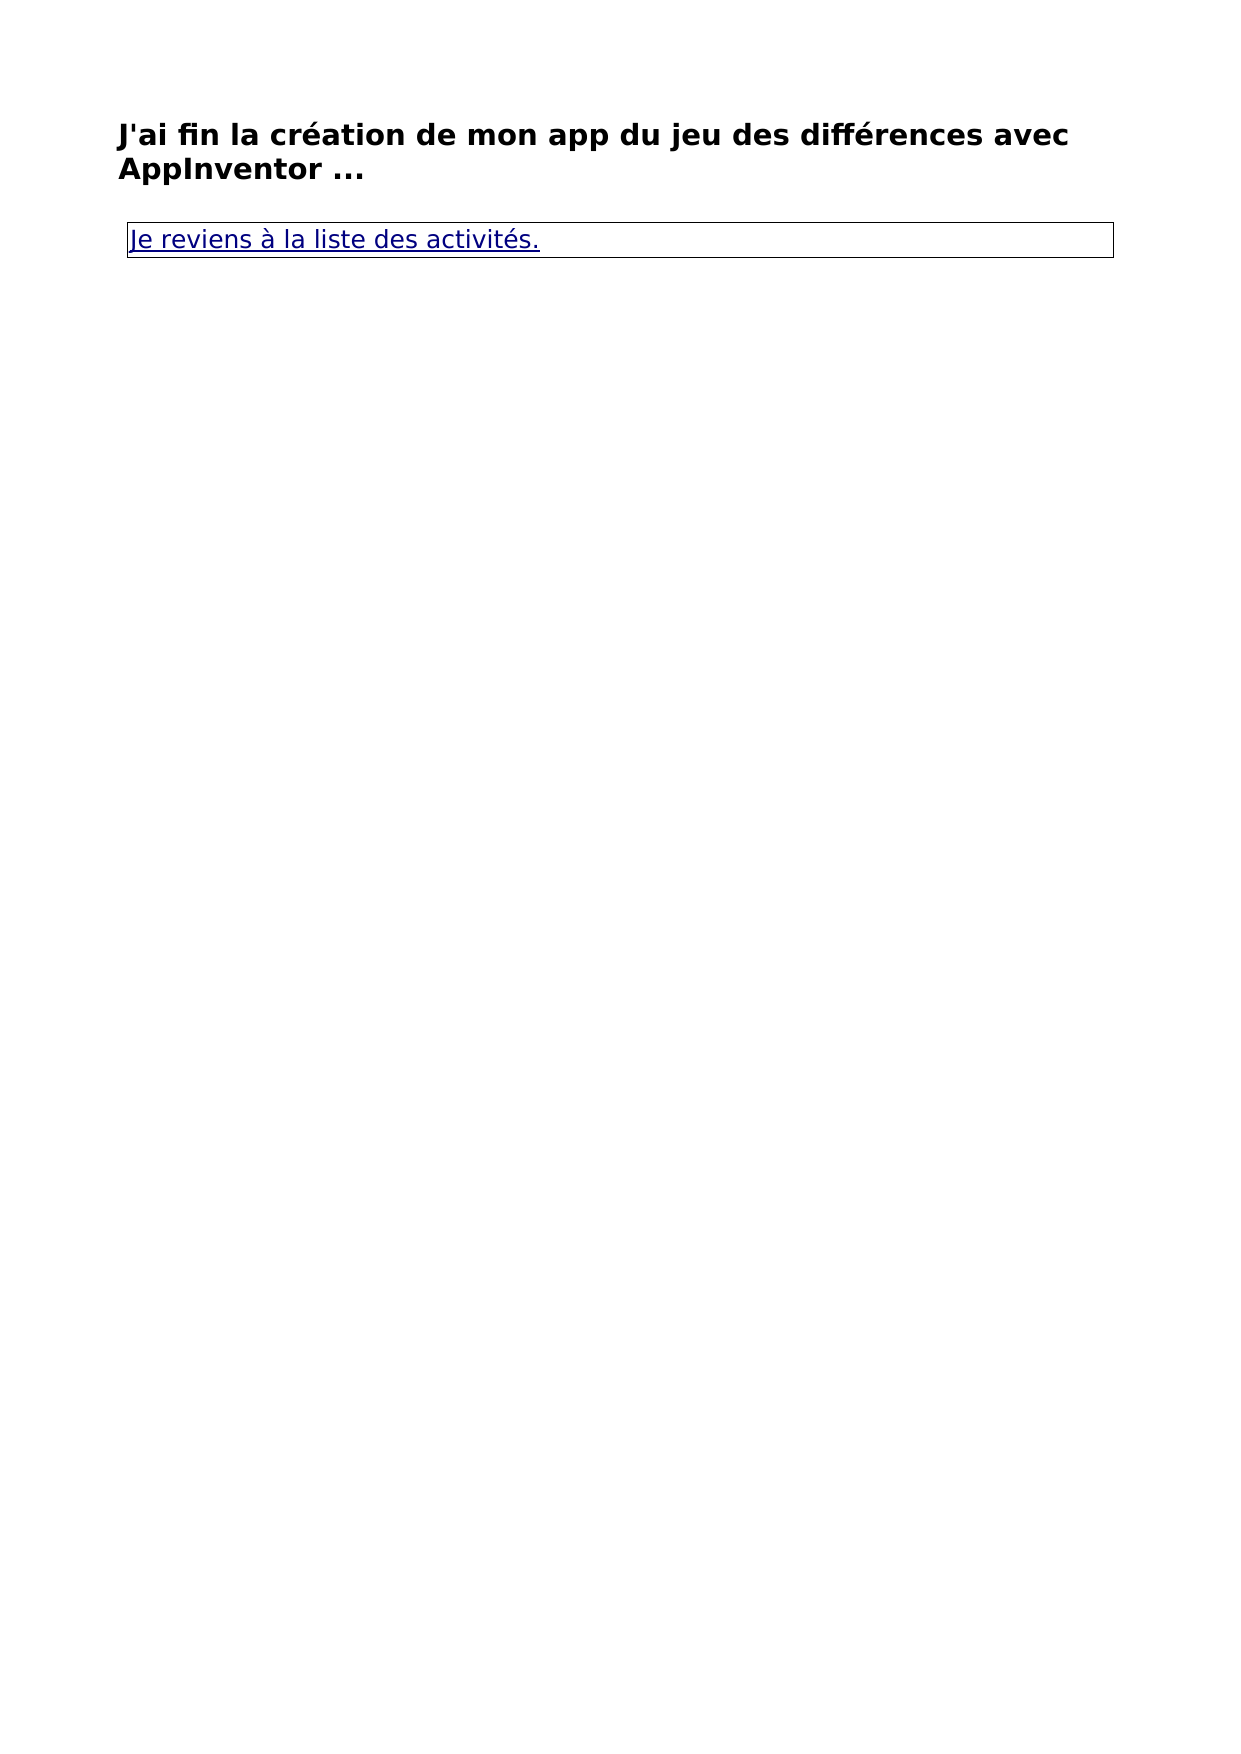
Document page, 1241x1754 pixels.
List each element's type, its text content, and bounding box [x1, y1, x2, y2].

subtitle J'ai fin la création de mon app du jeu des différences avec AppInventor ... [118, 118, 1122, 186]
table_header Je reviens à la liste des activités. [128, 223, 1113, 257]
